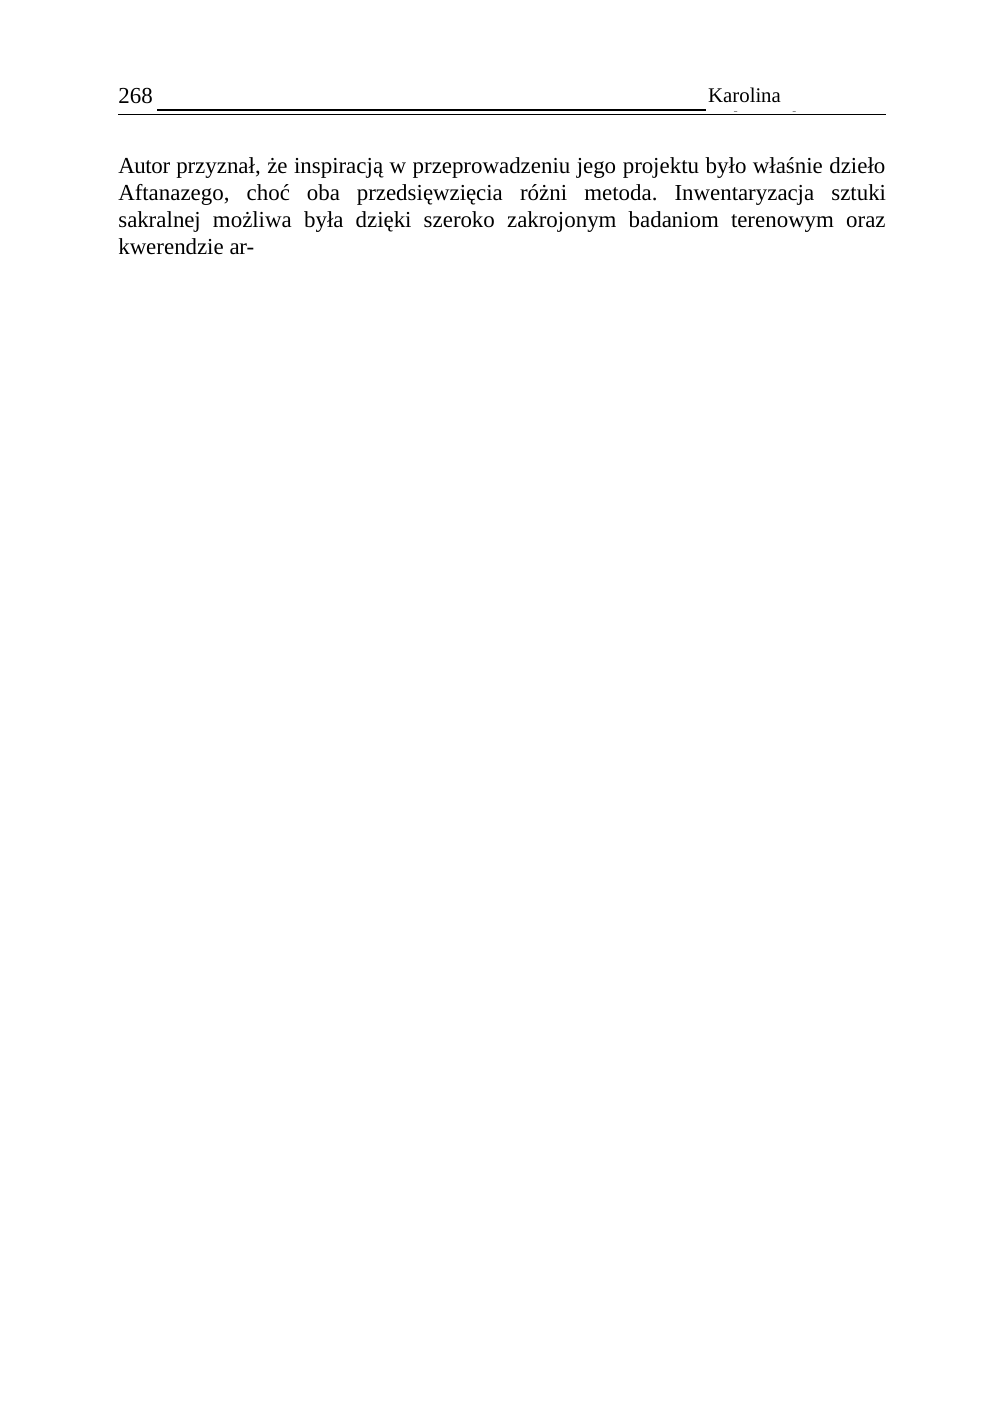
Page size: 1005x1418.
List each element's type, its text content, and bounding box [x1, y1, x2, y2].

text Autor przyznał, że inspiracją w przeprowadzeniu jego projektu było właśnie dzieło Aftanazego, choć oba przedsięwzięcia różni metoda. Inwentaryzacja sztuki sakralnej możliwa była dzięki szeroko zakrojonym badaniom terenowym oraz kwerendzie ar- [118, 152, 886, 259]
